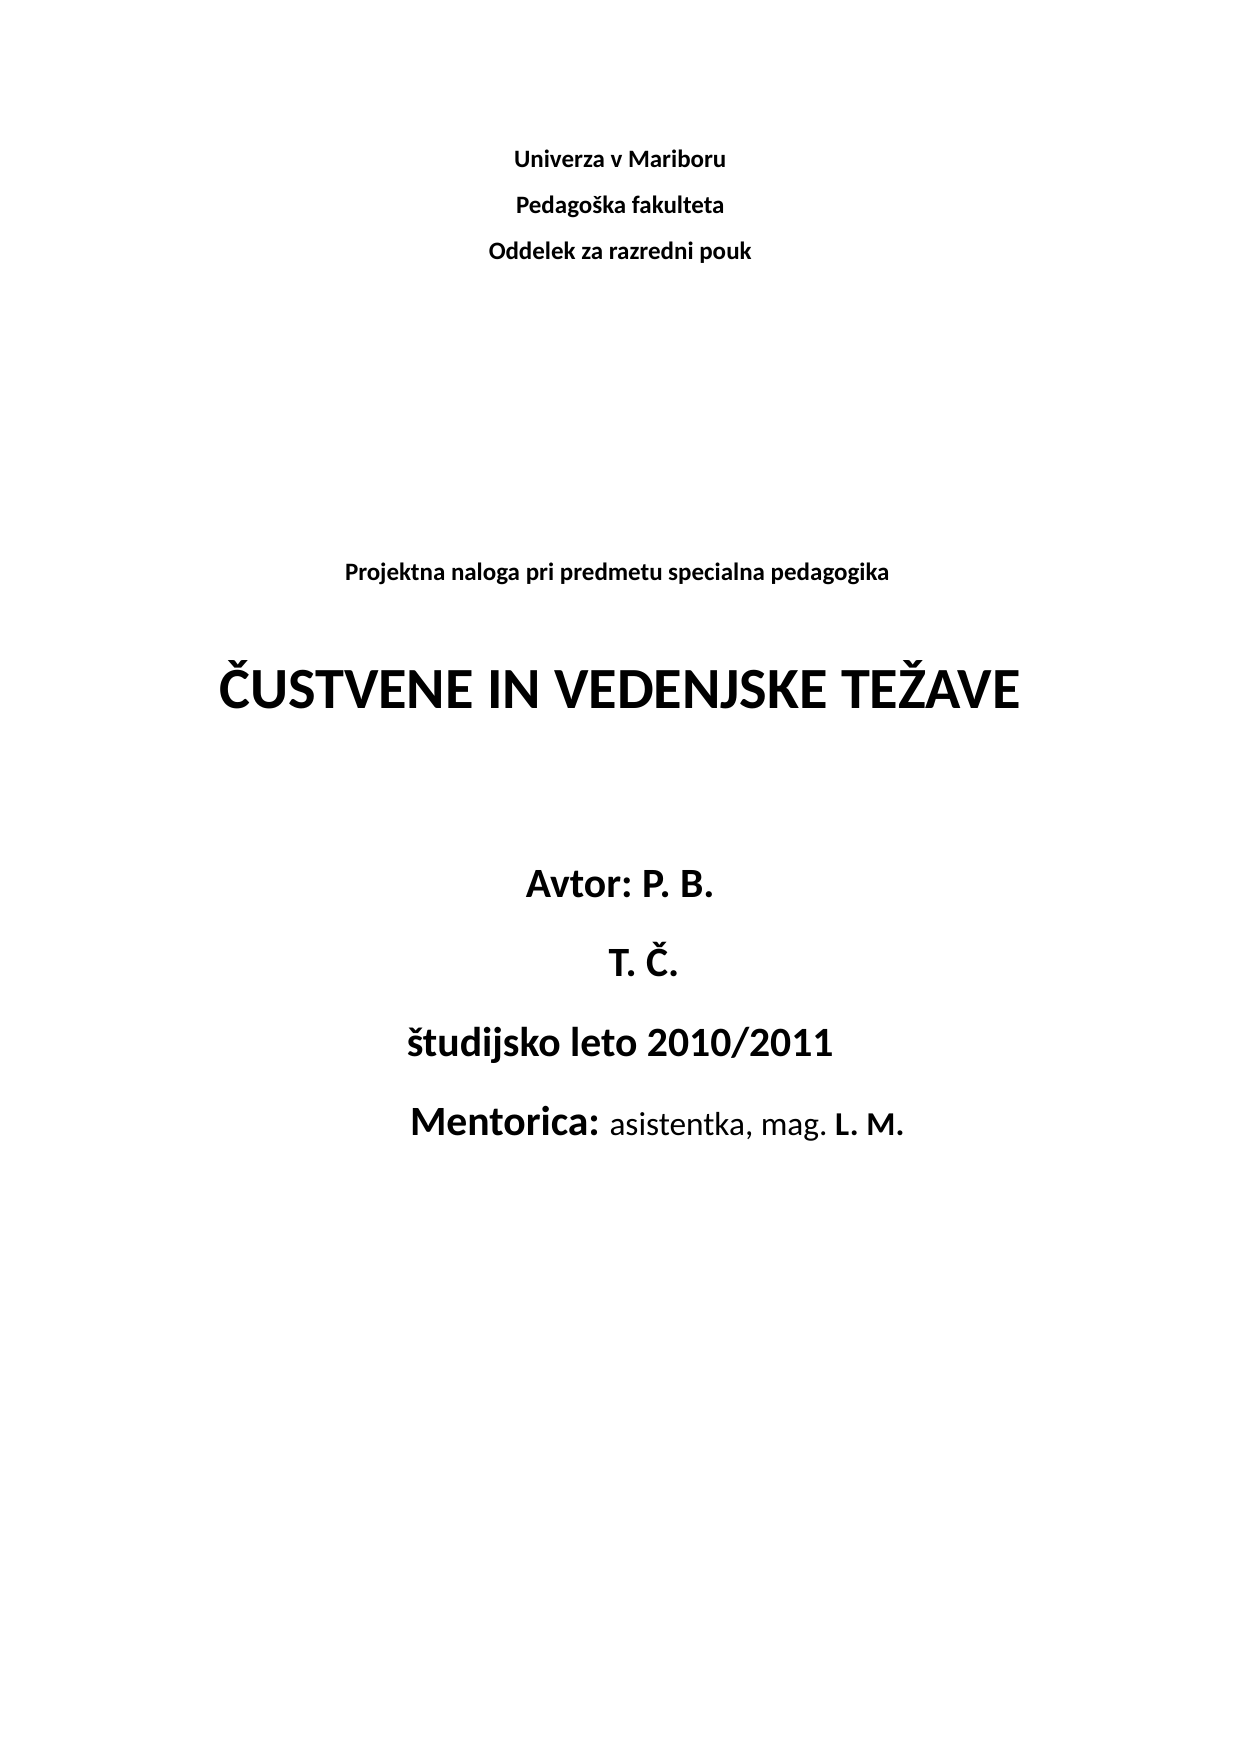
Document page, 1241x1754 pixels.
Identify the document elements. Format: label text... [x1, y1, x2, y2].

text Univerza v Mariboru [148, 148, 1093, 173]
text Mentorica: asistentka, mag. L. M. [148, 1095, 1093, 1146]
table_cell [230, 1203, 248, 1232]
text Avtor: P. B. [148, 857, 1093, 908]
table_header [248, 1203, 1011, 1232]
text Oddelek za razredni pouk [148, 239, 1093, 264]
text T. Č. [148, 936, 1093, 987]
text Projektna naloga pri predmetu specialna pedagogika [148, 560, 1093, 585]
table_header [230, 1174, 1011, 1203]
text študijsko leto 2010/2011 [148, 1016, 1093, 1067]
text ČUSTVENE IN VEDENJSKE TEŽAVE [148, 652, 1093, 723]
text Pedagoška fakulteta [148, 193, 1093, 218]
